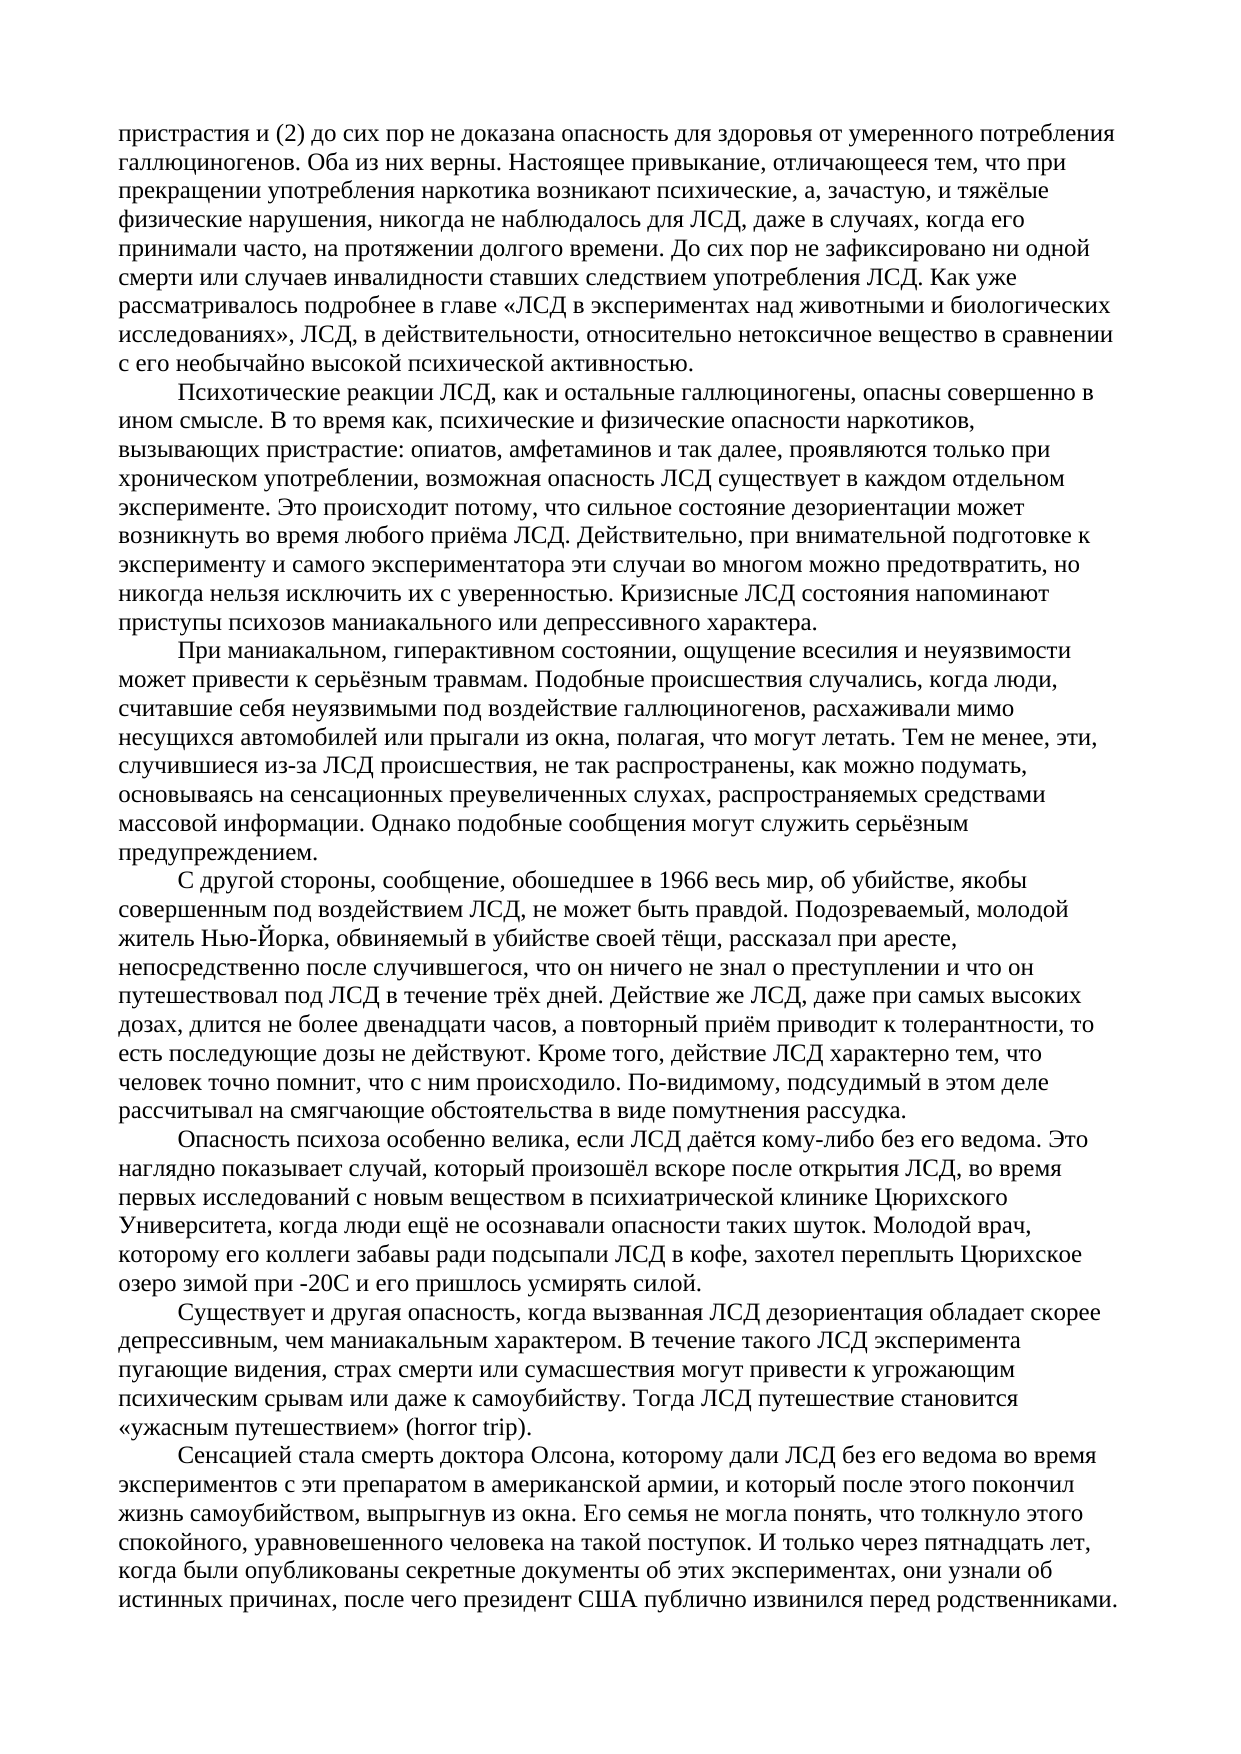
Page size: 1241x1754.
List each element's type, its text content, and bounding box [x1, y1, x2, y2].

text Психотические реакции ЛСД, как и остальные галлюциногены, опасны совершенно в ином смысле. В то время как, психические и физические опасности наркотиков, вызывающих пристрастие: опиатов, амфетаминов и так далее, проявляются только при хроническом употреблении, возможная опасность ЛСД существует в каждом отдельном эксперименте. Это происходит потому, что сильное состояние дезориентации может возникнуть во время любого приёма ЛСД. Действительно, при внимательной подготовке к эксперименту и самого экспериментатора эти случаи во многом можно предотвратить, но никогда нельзя исключить их с уверенностью. Кризисные ЛСД состояния напоминают приступы психозов маниакального или депрессивного характера. [118, 377, 1122, 636]
text пристрастия и (2) до сих пор не доказана опасность для здоровья от умеренного потребления галлюциногенов. Оба из них верны. Настоящее привыкание, отличающееся тем, что при прекращении употребления наркотика возникают психические, а, зачастую, и тяжёлые физические нарушения, никогда не наблюдалось для ЛСД, даже в случаях, когда его принимали часто, на протяжении долгого времени. До сих пор не зафиксировано ни одной смерти или случаев инвалидности ставших следствием употребления ЛСД. Как уже рассматривалось подробнее в главе «ЛСД в экспериментах над животными и биологических исследованиях», ЛСД, в действительности, относительно нетоксичное вещество в сравнении с его необычайно высокой психической активностью. [118, 118, 1122, 377]
text С другой стороны, сообщение, обошедшее в 1966 весь мир, об убийстве, якобы совершенным под воздействием ЛСД, не может быть правдой. Подозреваемый, молодой житель Нью-Йорка, обвиняемый в убийстве своей тёщи, рассказал при аресте, непосредственно после случившегося, что он ничего не знал о преступлении и что он путешествовал под ЛСД в течение трёх дней. Действие же ЛСД, даже при самых высоких дозах, длится не более двенадцати часов, а повторный приём приводит к толерантности, то есть последующие дозы не действуют. Кроме того, действие ЛСД характерно тем, что человек точно помнит, что с ним происходило. По-видимому, подсудимый в этом деле рассчитывал на смягчающие обстоятельства в виде помутнения рассудка. [118, 866, 1122, 1124]
text При маниакальном, гиперактивном состоянии, ощущение всесилия и неуязвимости может привести к серьёзным травмам. Подобные происшествия случались, когда люди, считавшие себя неуязвимыми под воздействие галлюциногенов, расхаживали мимо несущихся автомобилей или прыгали из окна, полагая, что могут летать. Тем не менее, эти, случившиеся из-за ЛСД происшествия, не так распространены, как можно подумать, основываясь на сенсационных преувеличенных слухах, распространяемых средствами массовой информации. Однако подобные сообщения могут служить серьёзным предупреждением. [118, 636, 1122, 866]
text Существует и другая опасность, когда вызванная ЛСД дезориентация обладает скорее депрессивным, чем маниакальным характером. В течение такого ЛСД эксперимента пугающие видения, страх смерти или сумасшествия могут привести к угрожающим психическим срывам или даже к самоубийству. Тогда ЛСД путешествие становится «ужасным путешествием» (horror trip). [118, 1297, 1122, 1441]
text Сенсацией стала смерть доктора Олсона, которому дали ЛСД без его ведома во время экспериментов с эти препаратом в американской армии, и который после этого покончил жизнь самоубийством, выпрыгнув из окна. Его семья не могла понять, что толкнуло этого спокойного, уравновешенного человека на такой поступок. И только через пятнадцать лет, когда были опубликованы секретные документы об этих экспериментах, они узнали об истинных причинах, после чего президент США публично извинился перед родственниками. [118, 1441, 1122, 1613]
text Опасность психоза особенно велика, если ЛСД даётся кому-либо без его ведома. Это наглядно показывает случай, который произошёл вскоре после открытия ЛСД, во время первых исследований с новым веществом в психиатрической клинике Цюрихского Университета, когда люди ещё не осознавали опасности таких шуток. Молодой врач, которому его коллеги забавы ради подсыпали ЛСД в кофе, захотел переплыть Цюрихское озеро зимой при -20C и его пришлось усмирять силой. [118, 1124, 1122, 1297]
